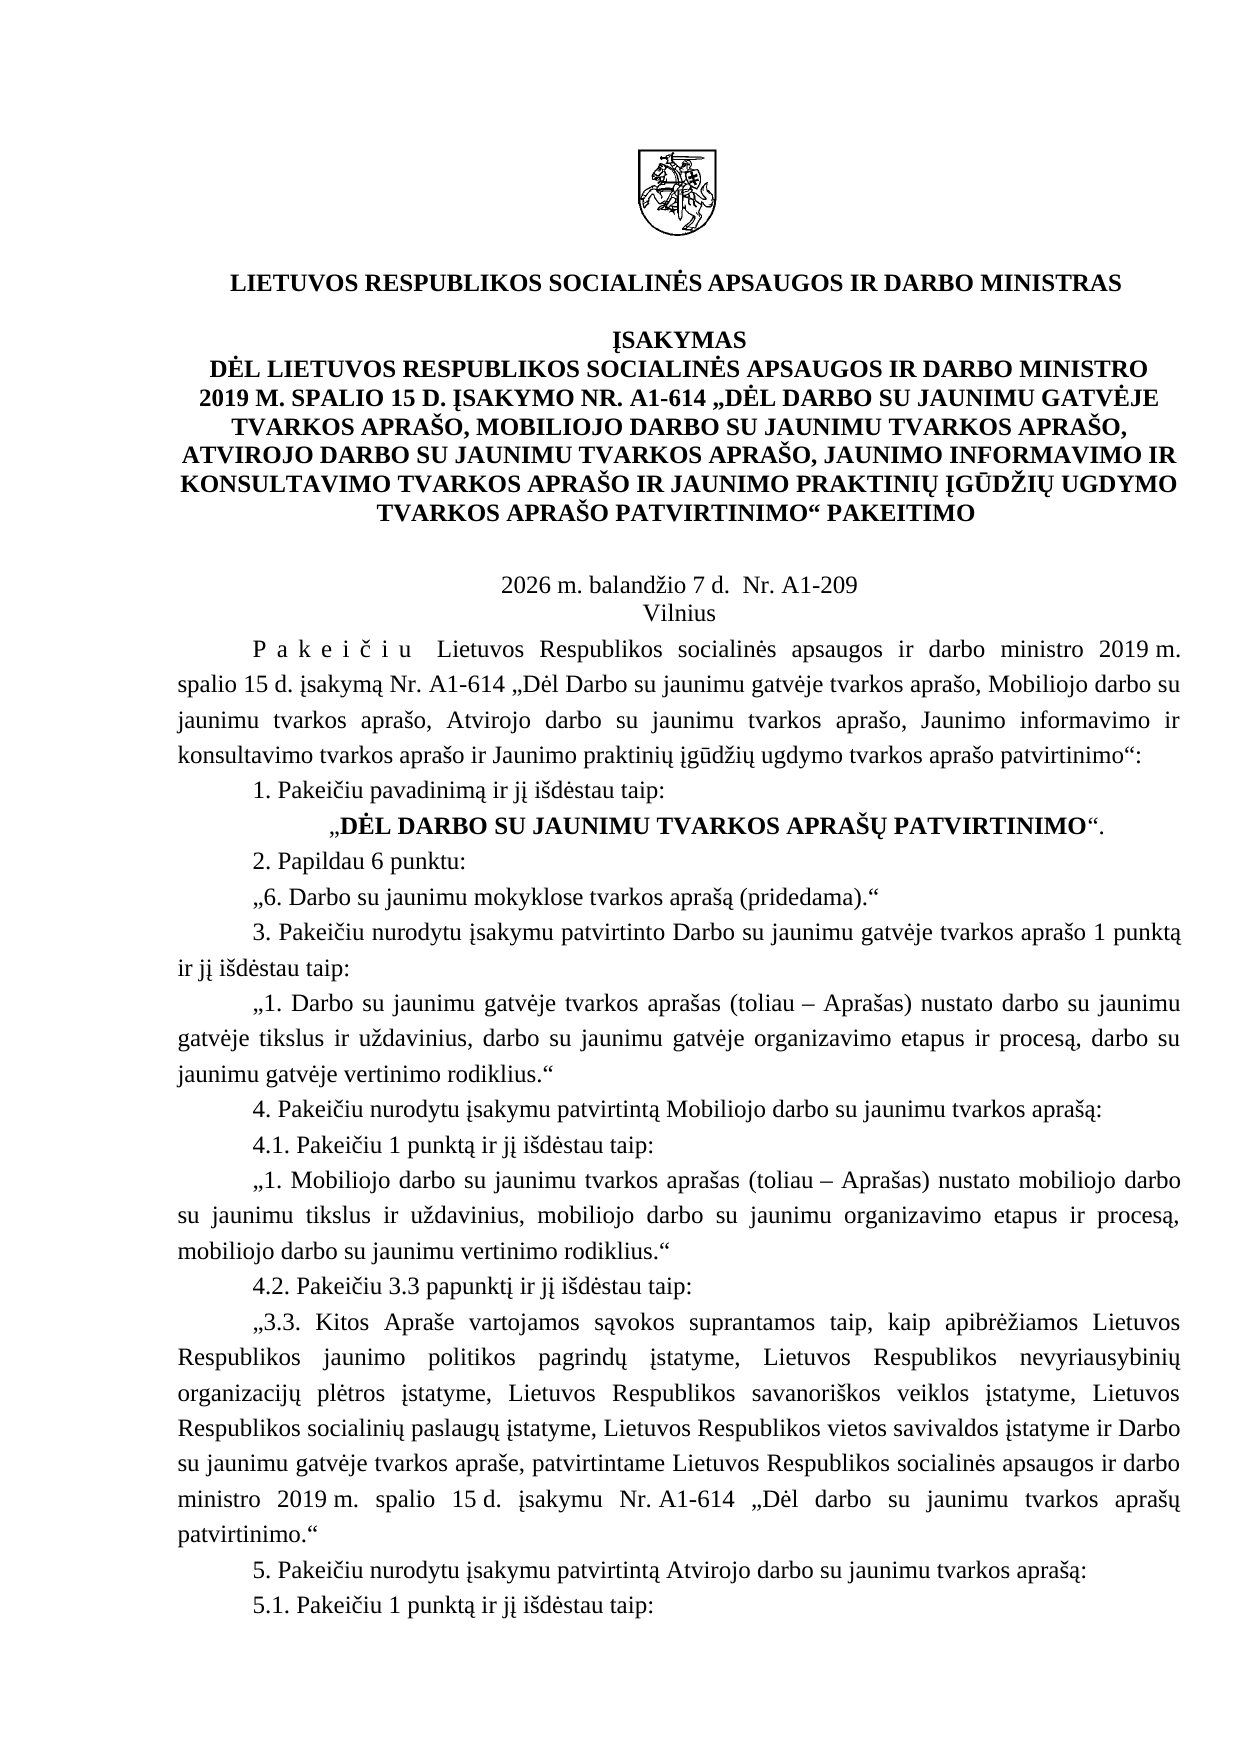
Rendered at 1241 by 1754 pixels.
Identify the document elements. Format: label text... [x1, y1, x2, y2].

text 3. Pakeičiu nurodytu įsakymu patvirtinto Darbo su jaunimu gatvėje tvarkos aprašo 1 punktą ir jį išdėstau taip: [177, 911, 1181, 981]
text 5. Pakeičiu nurodytu įsakymu patvirtintą Atvirojo darbo su jaunimu tvarkos aprašą: [177, 1548, 1181, 1583]
text „DĖL DARBO SU JAUNIMU TVARKOS APRAŠŲ PATVIRTINIMO“. [177, 804, 1181, 840]
text „1. Mobiliojo darbo su jaunimu tvarkos aprašas (toliau – Aprašas) nustato mobiliojo darbo su jaunimu tikslus ir uždavinius, mobiliojo darbo su jaunimu organizavimo etapus ir procesą, mobiliojo darbo su jaunimu vertinimo rodiklius.“ [177, 1158, 1181, 1265]
text 1. Pakeičiu pavadinimą ir jį išdėstau taip: [177, 769, 1181, 804]
text Vilnius [177, 598, 1181, 627]
text „6. Darbo su jaunimu mokyklose tvarkos aprašą (pridedama).“ [177, 875, 1181, 911]
text LIETUVOS RESPUBLIKOS SOCIALINĖS APSAUGOS IR DARBO MINISTRAS [177, 268, 1181, 297]
text 2026 m. balandžio 7 d. Nr. A1-209 [177, 570, 1181, 598]
text 4.1. Pakeičiu 1 punktą ir jį išdėstau taip: [177, 1123, 1181, 1158]
text ĮSAKYMAS [177, 325, 1181, 354]
text 5.1. Pakeičiu 1 punktą ir jį išdėstau taip: [177, 1583, 1181, 1619]
text Pakeičiu Lietuvos Respublikos socialinės apsaugos ir darbo ministro 2019 m. spalio 15 d. įsakymą Nr. A1-614 „Dėl Darbo su jaunimu gatvėje tvarkos aprašo, Mobiliojo darbo su jaunimu tvarkos aprašo, Atvirojo darbo su jaunimu tvarkos aprašo, Jaunimo informavimo ir konsultavimo tvarkos aprašo ir Jaunimo praktinių įgūdžių ugdymo tvarkos aprašo patvirtinimo“: [177, 627, 1181, 769]
text 4. Pakeičiu nurodytu įsakymu patvirtintą Mobiliojo darbo su jaunimu tvarkos aprašą: [177, 1088, 1181, 1123]
text DĖL LIETUVOS RESPUBLIKOS SOCIALINĖS APSAUGOS IR DARBO MINISTRO 2019 M. SPALIO 15 D. ĮSAKYMO NR. A1-614 „DĖL DARBO SU JAUNIMU GATVĖJE TVARKOS APRAŠO, MOBILIOJO DARBO SU JAUNIMU TVARKOS APRAŠO, ATVIROJO DARBO SU JAUNIMU TVARKOS APRAŠO, JAUNIMO INFORMAVIMO IR KONSULTAVIMO TVARKOS APRAŠO IR JAUNIMO PRAKTINIŲ ĮGŪDŽIŲ UGDYMO TVARKOS APRAŠO PATVIRTINIMO“ PAKEITIMO [177, 354, 1181, 527]
text 4.2. Pakeičiu 3.3 papunktį ir jį išdėstau taip: [177, 1265, 1181, 1300]
text „3.3. Kitos Apraše vartojamos sąvokos suprantamos taip, kaip apibrėžiamos Lietuvos Respublikos jaunimo politikos pagrindų įstatyme, Lietuvos Respublikos nevyriausybinių organizacijų plėtros įstatyme, Lietuvos Respublikos savanoriškos veiklos įstatyme, Lietuvos Respublikos socialinių paslaugų įstatyme, Lietuvos Respublikos vietos savivaldos įstatyme ir Darbo su jaunimu gatvėje tvarkos apraše, patvirtintame Lietuvos Respublikos socialinės apsaugos ir darbo ministro 2019 m. spalio 15 d. įsakymu Nr. A1-614 „Dėl darbo su jaunimu tvarkos aprašų patvirtinimo.“ [177, 1300, 1181, 1548]
text 2. Papildau 6 punktu: [177, 840, 1181, 875]
text „1. Darbo su jaunimu gatvėje tvarkos aprašas (toliau – Aprašas) nustato darbo su jaunimu gatvėje tikslus ir uždavinius, darbo su jaunimu gatvėje organizavimo etapus ir procesą, darbo su jaunimu gatvėje vertinimo rodiklius.“ [177, 981, 1181, 1088]
